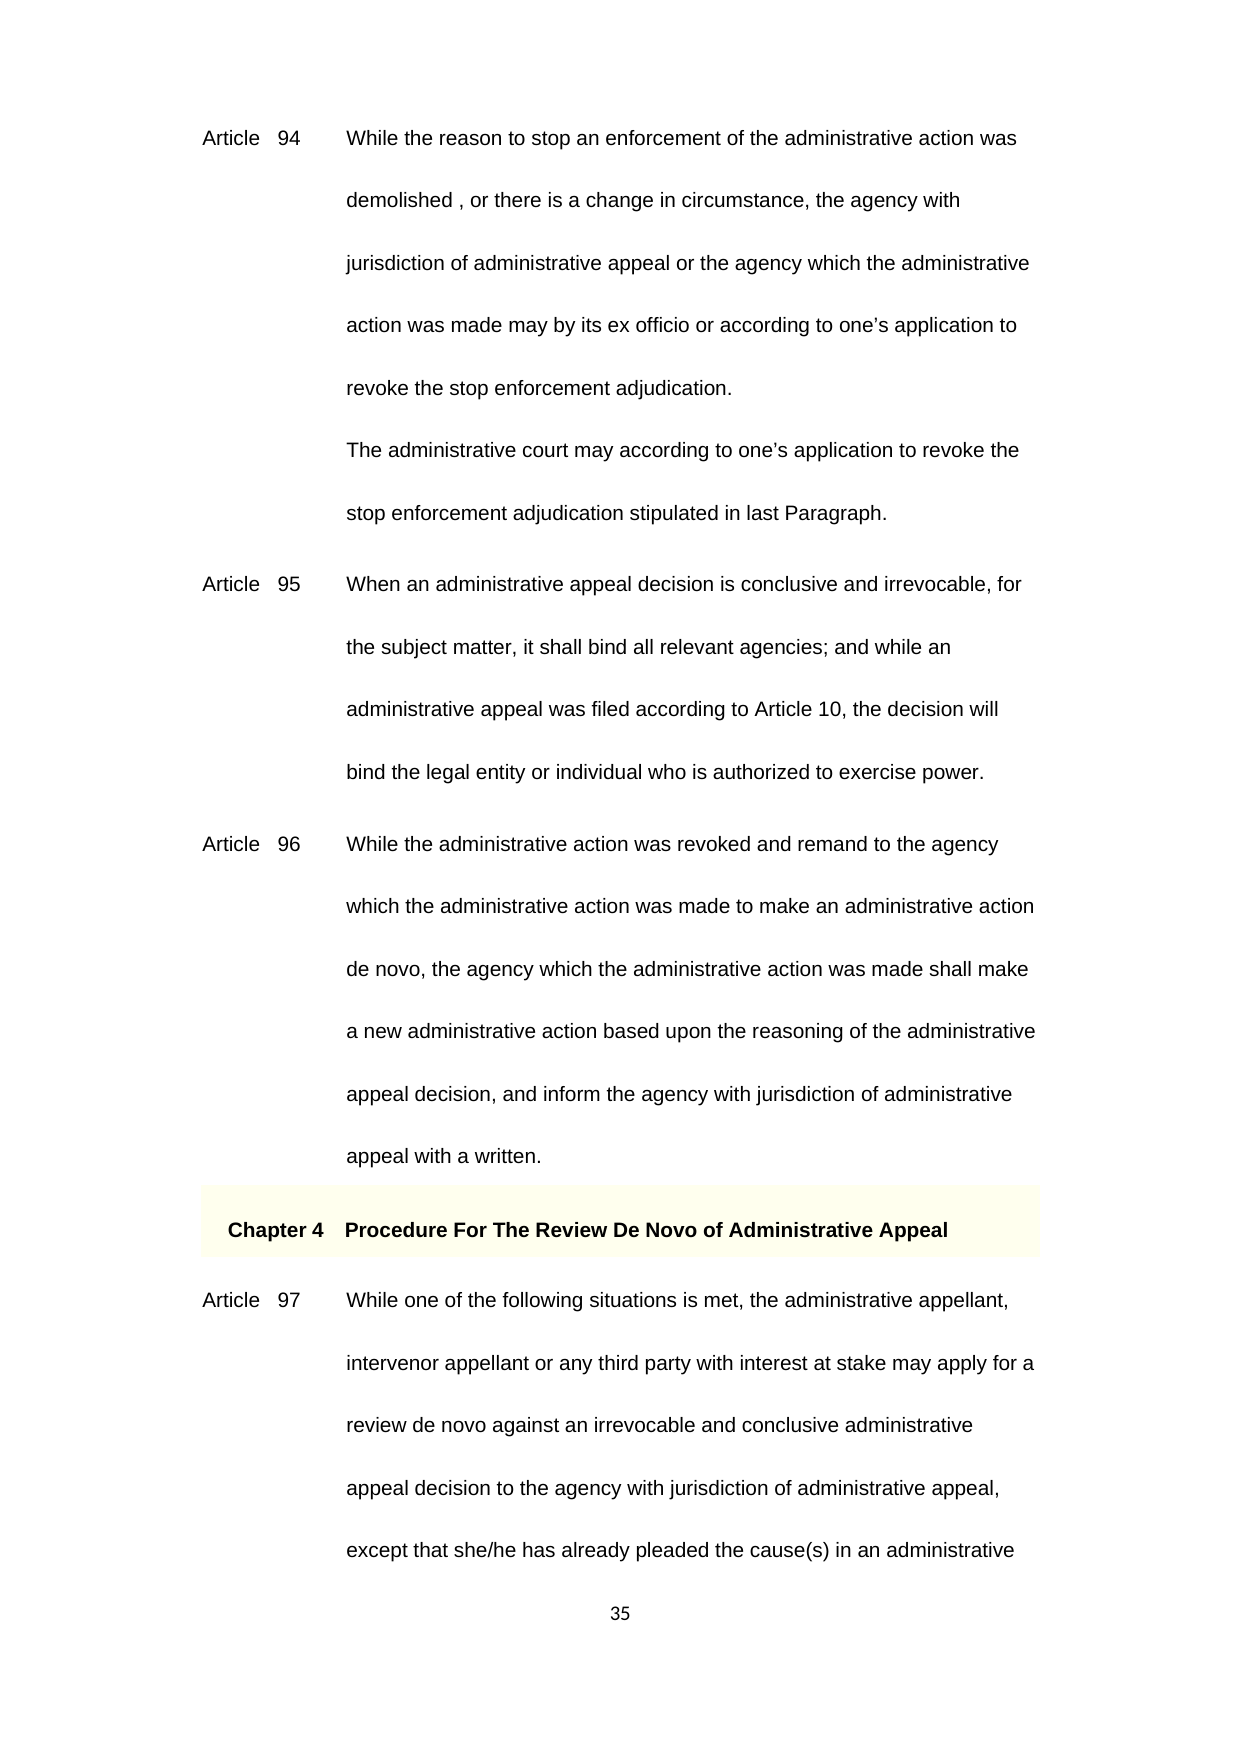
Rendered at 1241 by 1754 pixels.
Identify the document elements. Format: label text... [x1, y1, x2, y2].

table_cell Article 97 [201, 1257, 344, 1578]
table_cell When an administrative appeal decision is conclusive and irrevocable, for the subject matter, it shall bind all relevant agencies; and while an administrative appeal was filed according to Article 10, the decision will bind the legal entity or individual who is authorized to exercise power. [345, 541, 1040, 800]
table_cell Chapter 4 Procedure For The Review De Novo of Administrative Appeal [201, 1185, 1040, 1257]
table_cell While the reason to stop an enforcement of the administrative action was demolished , or there is a change in circumstance, the agency with jurisdiction of administrative appeal or the agency which the administrative action was made may by its ex officio or according to one’s application to revoke the stop enforcement adjudication. The administrative court may according to one’s application to revoke the stop enforcement adjudication stipulated in last Paragraph. [345, 94, 1040, 541]
table_cell Article 95 [201, 541, 344, 800]
table_cell While one of the following situations is met, the administrative appellant, intervenor appellant or any third party with interest at stake may apply for a review de novo against an irrevocable and conclusive administrative appeal decision to the agency with jurisdiction of administrative appeal, except that she/he has already pleaded the cause(s) in an administrative [345, 1257, 1040, 1578]
table_cell Article 96 [201, 800, 344, 1185]
table_cell Article 94 [201, 94, 344, 541]
table_cell While the administrative action was revoked and remand to the agency which the administrative action was made to make an administrative action de novo, the agency which the administrative action was made shall make a new administrative action based upon the reasoning of the administrative appeal decision, and inform the agency with jurisdiction of administrative appeal with a written. [345, 800, 1040, 1185]
